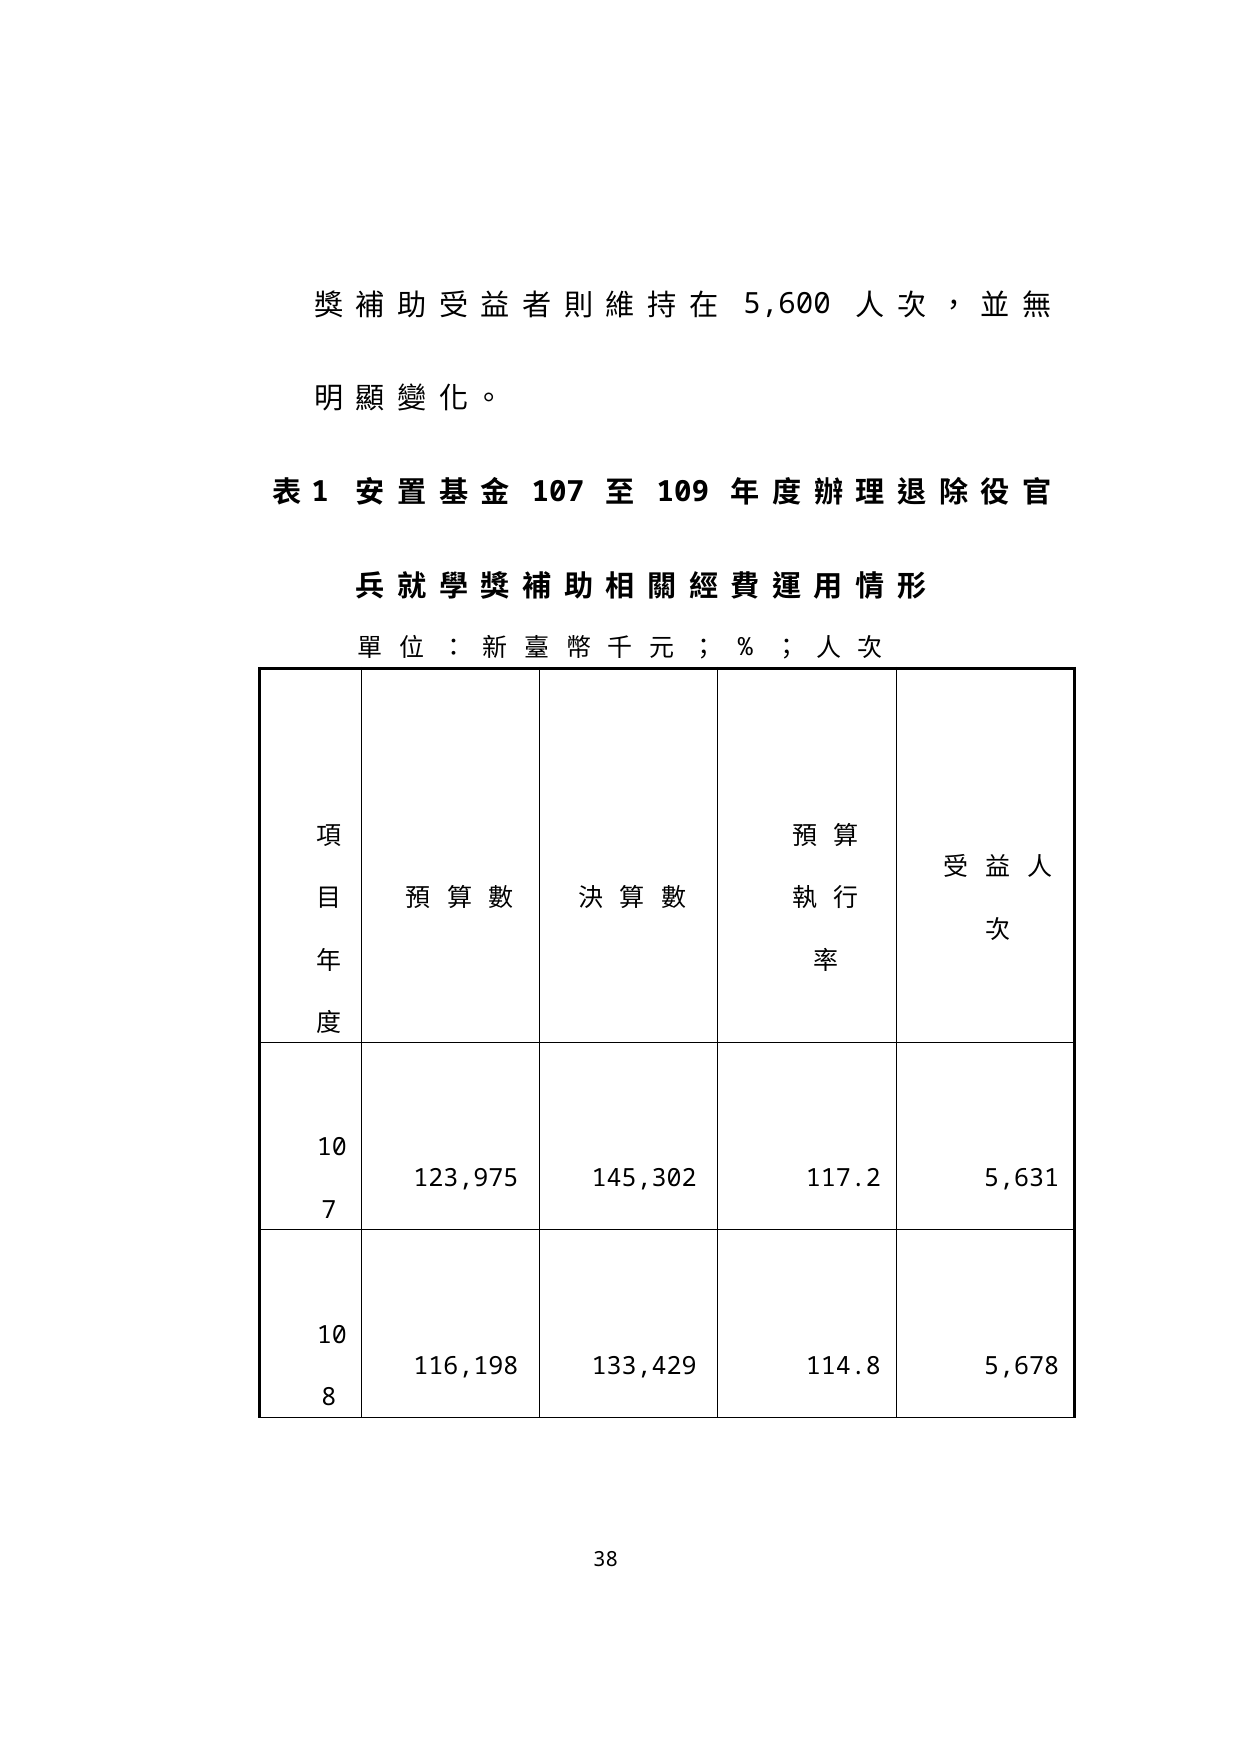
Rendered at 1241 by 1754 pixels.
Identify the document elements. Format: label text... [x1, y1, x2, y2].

table_cell 108 [261, 1230, 361, 1417]
table_header 項目 年度 [261, 670, 361, 1042]
text 獎補助受益者則維持在5,600人次，並無明顯變化。 [271, 229, 1058, 417]
table_header 預算數 [362, 670, 539, 1042]
table_cell 133,429 [540, 1230, 717, 1417]
table_cell 107 [261, 1043, 361, 1229]
table_cell 117.2 [718, 1043, 896, 1229]
table_header 決算數 [540, 670, 717, 1042]
table_cell 145,302 [540, 1043, 717, 1229]
table_cell 114.8 [718, 1230, 896, 1417]
table_cell 123,975 [362, 1043, 539, 1229]
text 表1 安置基金107至109年度辦理退除役官兵就學獎補助相關經費運用情形 單位：新臺幣千元；%；人次 [243, 417, 1058, 667]
table_cell 5,631 [897, 1043, 1073, 1229]
table_header 預算執行率 [718, 670, 896, 1042]
table_cell 116,198 [362, 1230, 539, 1417]
table_header 受益人次 [897, 670, 1073, 1042]
table_cell 5,678 [897, 1230, 1073, 1417]
